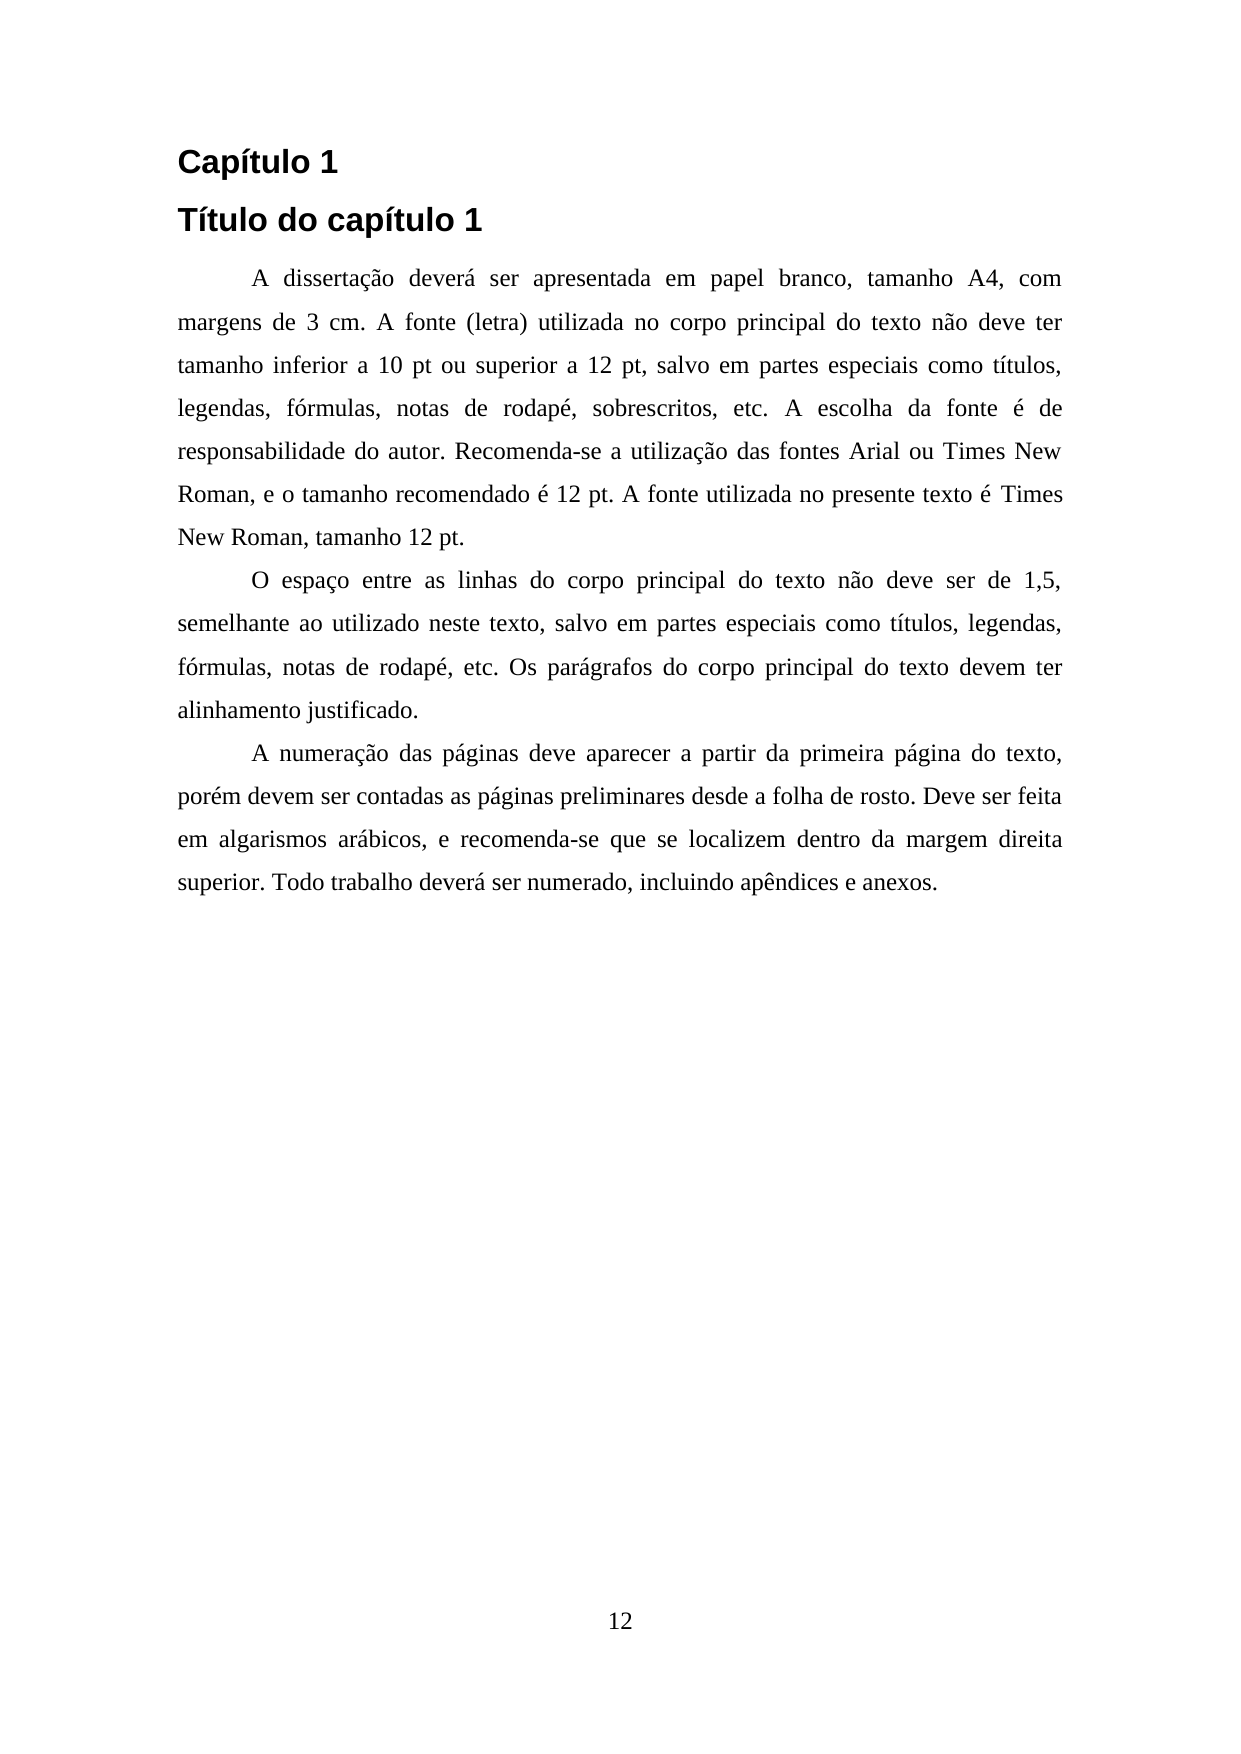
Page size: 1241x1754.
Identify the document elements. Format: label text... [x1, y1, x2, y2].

text O espaço entre as linhas do corpo principal do texto não deve ser de 1,5, semelhante ao utilizado neste texto, salvo em partes especiais como títulos, legendas, fórmulas, notas de rodapé, etc. Os parágrafos do corpo principal do texto devem ter alinhamento justificado. [177, 565, 1063, 723]
text Capítulo 1 Título do capítulo 1 [177, 142, 1063, 238]
text A numeração das páginas deve aparecer a partir da primeira página do texto, porém devem ser contadas as páginas preliminares desde a folha de rosto. Deve ser feita em algarismos arábicos, e recomenda-se que se localizem dentro da margem direita superior. Todo trabalho deverá ser numerado, incluindo apêndices e anexos. [177, 738, 1063, 896]
text A dissertação deverá ser apresentada em papel branco, tamanho A4, com margens de 3 cm. A fonte (letra) utilizada no corpo principal do texto não deve ter tamanho inferior a 10 pt ou superior a 12 pt, salvo em partes especiais como títulos, legendas, fórmulas, notas de rodapé, sobrescritos, etc. A escolha da fonte é de responsabilidade do autor. Recomenda-se a utilização das fontes Arial ou Times New Roman, e o tamanho recomendado é 12 pt. A fonte utilizada no presente texto é Times New Roman, tamanho 12 pt. [177, 263, 1063, 551]
